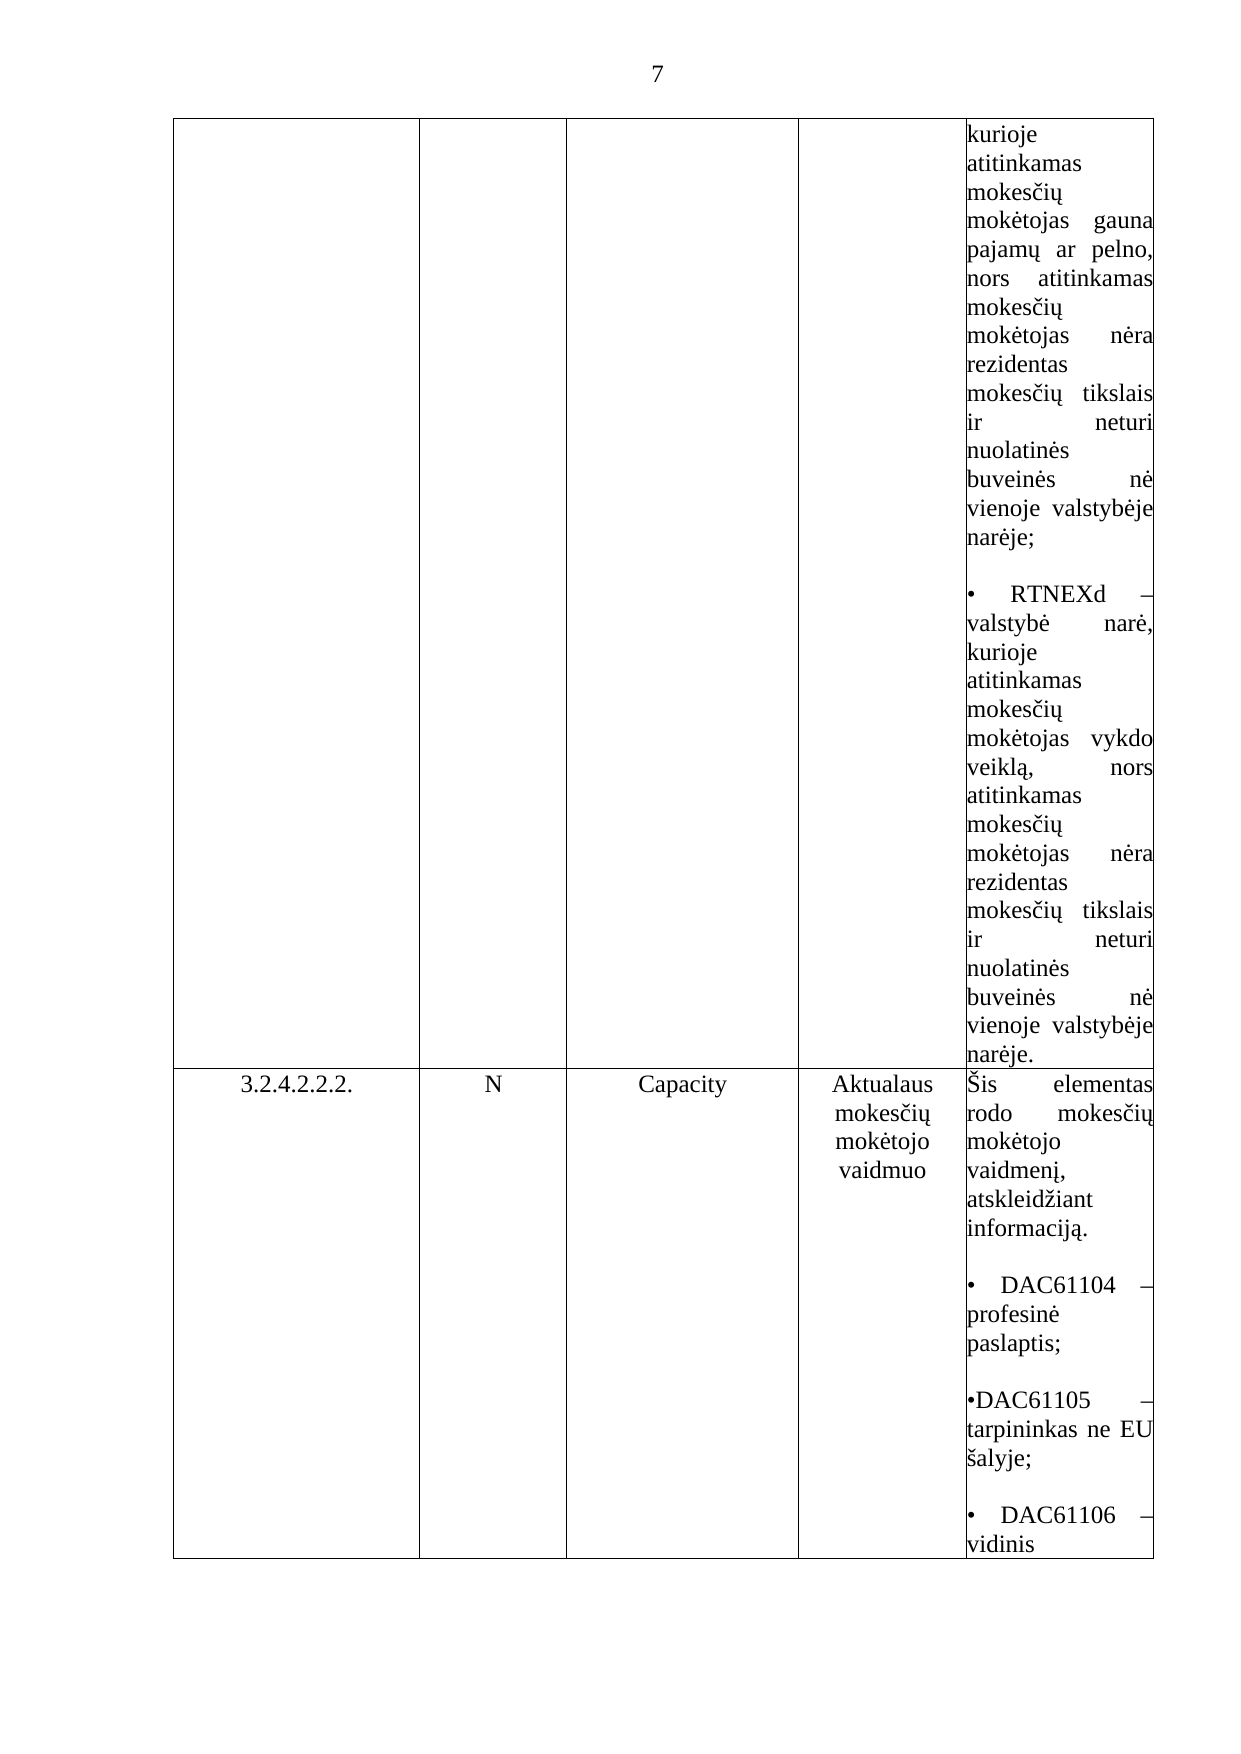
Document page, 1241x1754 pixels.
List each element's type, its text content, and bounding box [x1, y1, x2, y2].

table_cell [420, 119, 566, 1068]
table_cell kurioje atitinkamas mokesčių mokėtojas gauna pajamų ar pelno, nors atitinkamas mokesčių mokėtojas nėra rezidentas mokesčių tikslais ir neturi nuolatinės buveinės nė vienoje valstybėje narėje; • RTNEXd – valstybė narė, kurioje atitinkamas mokesčių mokėtojas vykdo veiklą, nors atitinkamas mokesčių mokėtojas nėra rezidentas mokesčių tikslais ir neturi nuolatinės buveinės nė vienoje valstybėje narėje. [967, 119, 1153, 1068]
table_cell [174, 119, 419, 1068]
table_cell [567, 119, 798, 1068]
table_cell Šis elementas rodo mokesčių mokėtojo vaidmenį, atskleidžiant informaciją. • DAC61104 – profesinė paslaptis; •DAC61105 – tarpininkas ne EU šalyje; • DAC61106 – vidinis [967, 1069, 1153, 1558]
table_cell N [420, 1069, 566, 1558]
table_cell 3.2.4.2.2.2. [174, 1069, 419, 1558]
table_cell [799, 119, 966, 1068]
table_cell Aktualaus mokesčių mokėtojo vaidmuo [799, 1069, 966, 1558]
table_cell Capacity [567, 1069, 798, 1558]
